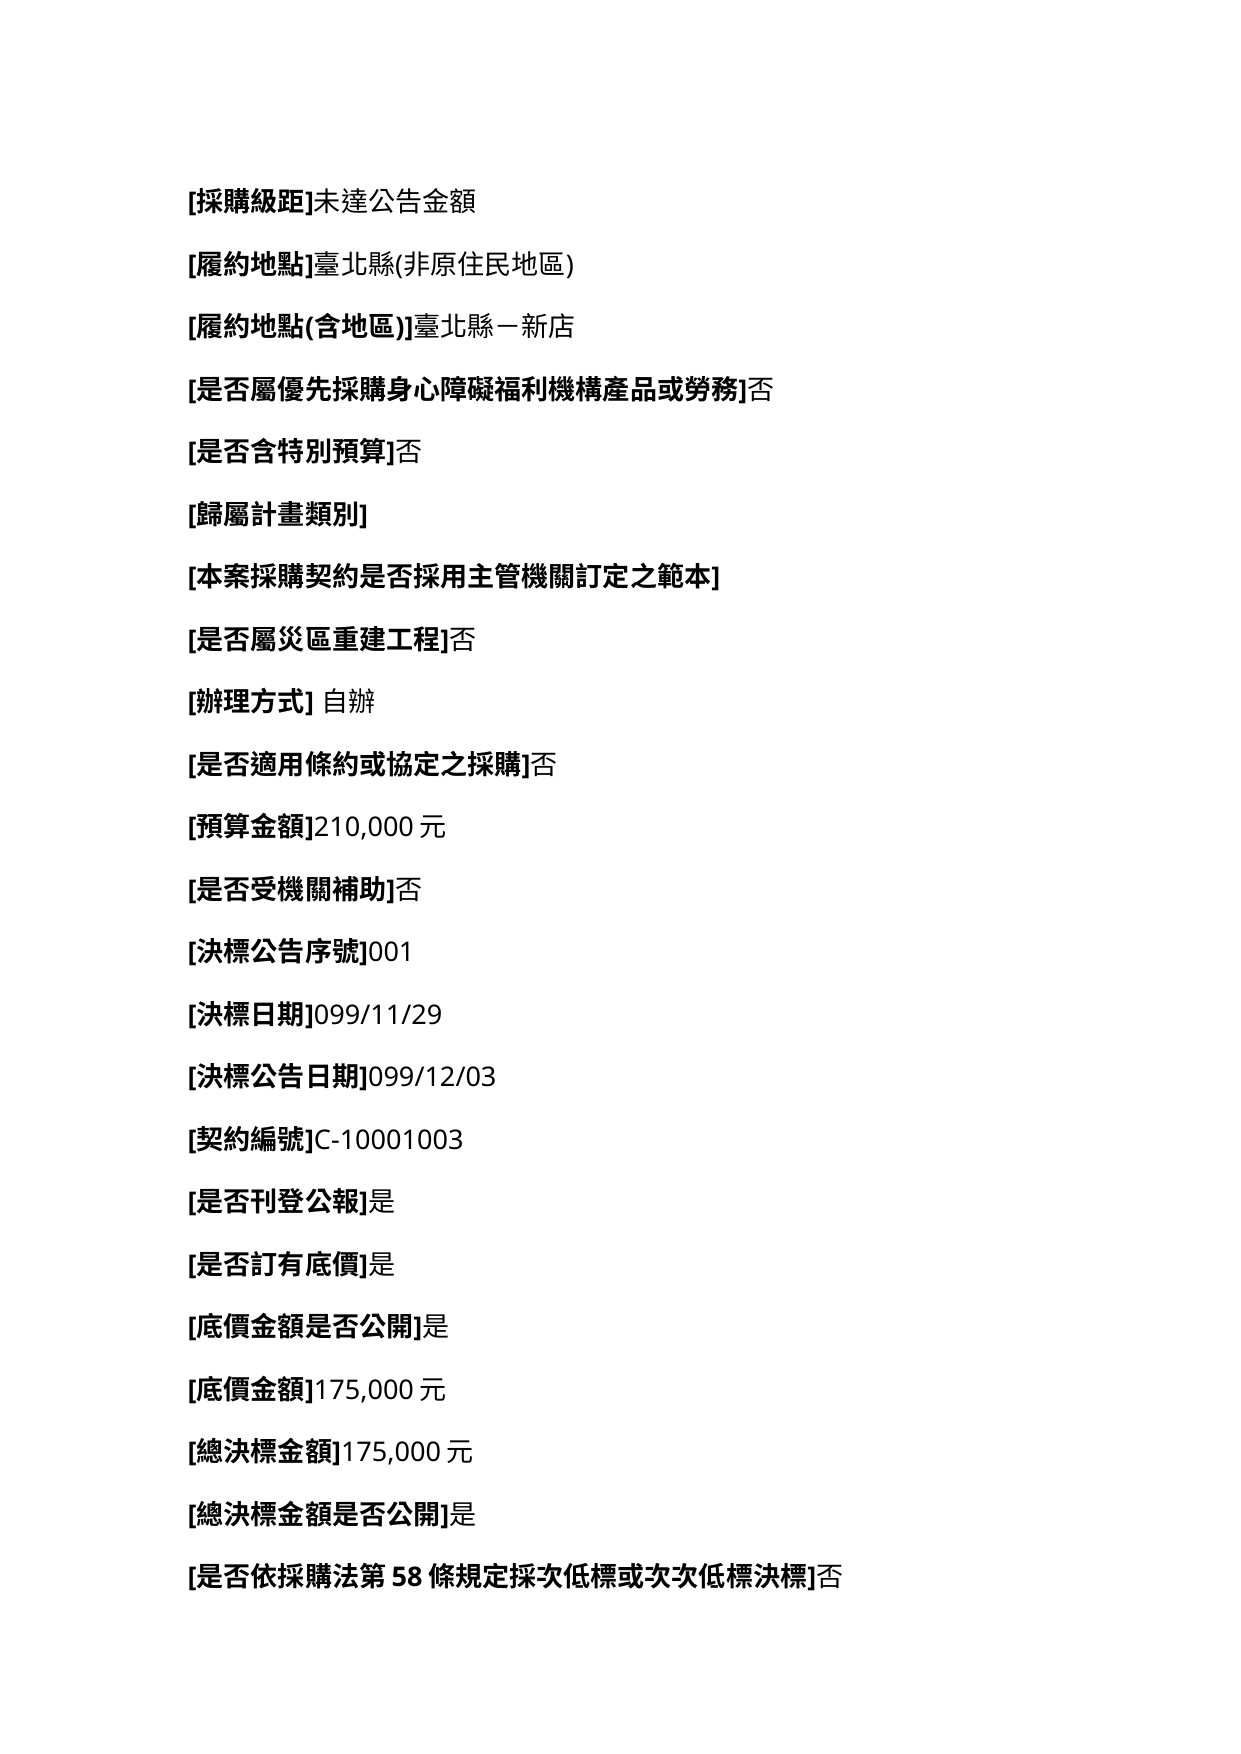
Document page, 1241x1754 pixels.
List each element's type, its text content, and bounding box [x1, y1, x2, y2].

text [採購級距]未達公告金額 [履約地點]臺北縣(非原住民地區) [履約地點(含地區)]臺北縣－新店 [是否屬優先採購身心障礙福利機構產品或勞務]否 [是否含特別預算]否 [歸屬計畫類別] [本案採購契約是否採用主管機關訂定之範本] [是否屬災區重建工程]否 [辦理方式] 自辦 [是否適用條約或協定之採購]否 [預算金額]210,000元 [是否受機關補助]否 [決標公告序號]001 [決標日期]099/11/29 [決標公告日期]099/12/03 [契約編號]C-10001003 [是否刊登公報]是 [是否訂有底價]是 [底價金額是否公開]是 [底價金額]175,000元 [總決標金額]175,000元 [總決標金額是否公開]是 [是否依採購法第58條規定採次低標或次次低標決標]否 [187, 158, 1053, 1596]
